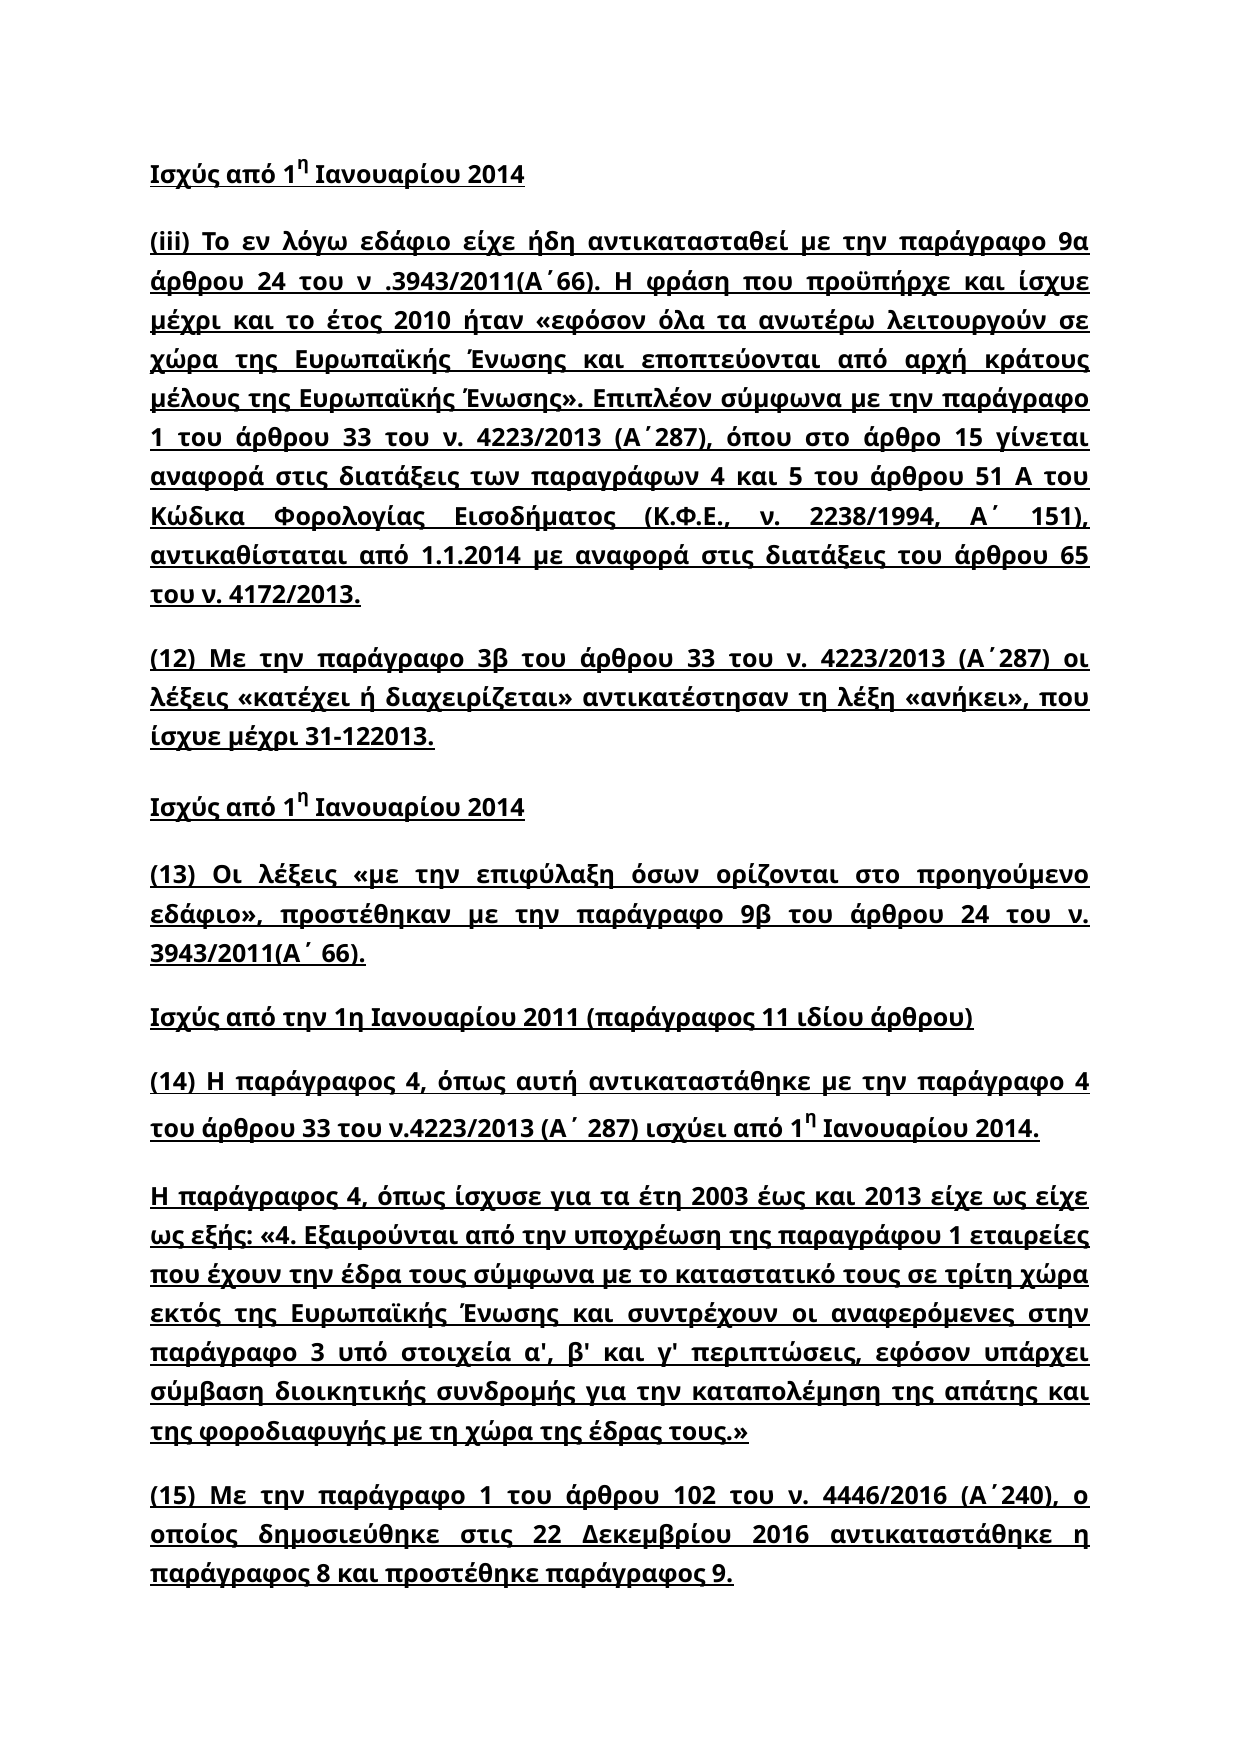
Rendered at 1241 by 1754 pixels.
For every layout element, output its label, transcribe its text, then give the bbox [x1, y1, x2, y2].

text μέλους της Ευρωπαϊκής Ένωσης». Επιπλέον σύμφωνα με την παράγραφο [150, 372, 1090, 409]
text Ισχύς από 1η Ιανουαρίου 2014 [150, 150, 1090, 193]
text (13) Οι λέξεις «με την επιφύλαξη όσων ορίζονται στο προηγούμενο [150, 857, 1090, 886]
text 3943/2011(Α΄ 66). [150, 927, 1090, 969]
text Ισχύς από 1η Ιανουαρίου 2014 [150, 783, 1090, 826]
text οποίος δημοσιεύθηκε στις 22 Δεκεμβρίου 2016 αντικαταστάθηκε η [150, 1508, 1090, 1545]
text του ν. 4172/2013. [150, 568, 1090, 611]
text μέχρι και το έτος 2010 ήταν «εφόσον όλα τα ανωτέρω λειτουργούν σε [150, 294, 1090, 331]
text αναφορά στις διατάξεις των παραγράφων 4 και 5 του άρθρου 51 Α του [150, 451, 1090, 488]
text (iii) Το εν λόγω εδάφιο είχε ήδη αντικατασταθεί με την παράγραφο 9α [150, 224, 1090, 253]
text αντικαθίσταται από 1.1.2014 με αναφορά στις διατάξεις του άρθρου 65 [150, 529, 1090, 566]
text Η παράγραφος 4, όπως ίσχυσε για τα έτη 2003 έως και 2013 είχε ως είχε ως εξής: «4. Εξαιρούνται από την υποχρέωση της παραγράφου 1 εταιρείες [150, 1178, 1090, 1246]
text (15) Με την παράγραφο 1 του άρθρου 102 του ν. 4446/2016 (Α΄240), ο [150, 1477, 1090, 1506]
text παράγραφο 3 υπό στοιχεία α', β' και γ' περιπτώσεις, εφόσον υπάρχει [150, 1326, 1090, 1364]
text χώρα της Ευρωπαϊκής Ένωσης και εποπτεύονται από αρχή κράτους [150, 333, 1090, 370]
text σύμβαση διοικητικής συνδρομής για την καταπολέμηση της απάτης και [150, 1366, 1090, 1403]
text Ισχύς από την 1η Ιανουαρίου 2011 (παράγραφος 11 ιδίου άρθρου) [150, 999, 1090, 1034]
text εδάφιο», προστέθηκαν με την παράγραφο 9β του άρθρου 24 του ν. [150, 888, 1090, 925]
text (14) Η παράγραφος 4, όπως αυτή αντικαταστάθηκε με την παράγραφο 4 του άρθρου 33 του ν.4223/2013 (Α΄ 287) ισχύει από 1η Ιανουαρίου 2014. [150, 1094, 1090, 1147]
text άρθρου 24 του ν .3943/2011(Α΄66). Η φράση που προϋπήρχε και ίσχυε [150, 255, 1090, 292]
text παράγραφος 8 και προστέθηκε παράγραφος 9. [150, 1547, 1090, 1590]
text (14) Η παράγραφος 4, όπως αυτή αντικαταστάθηκε με την παράγραφο 4 του άρθρου 33 του ν.4223/2013 (Α΄ 287) ισχύει από 1η Ιανουαρίου 2014. [150, 1064, 1090, 1093]
text λέξεις «κατέχει ή διαχειρίζεται» αντικατέστησαν τη λέξη «ανήκει», που [150, 671, 1090, 709]
text ίσχυε μέχρι 31-122013. [150, 711, 1090, 753]
text (12) Με την παράγραφο 3β του άρθρου 33 του ν. 4223/2013 (Α΄287) οι [150, 641, 1090, 669]
text που έχουν την έδρα τους σύμφωνα με το καταστατικό τους σε τρίτη χώρα εκτός της Ευρωπαϊκής Ένωσης και συντρέχουν οι αναφερόμενες στην [150, 1248, 1090, 1324]
text της φοροδιαφυγής με τη χώρα της έδρας τους.» [150, 1405, 1090, 1447]
text 1 του άρθρου 33 του ν. 4223/2013 (Α΄287), όπου στο άρθρο 15 γίνεται [150, 411, 1090, 449]
text Κώδικα Φορολογίας Εισοδήματος (Κ.Φ.Ε., ν. 2238/1994, Α΄ 151), [150, 490, 1090, 527]
